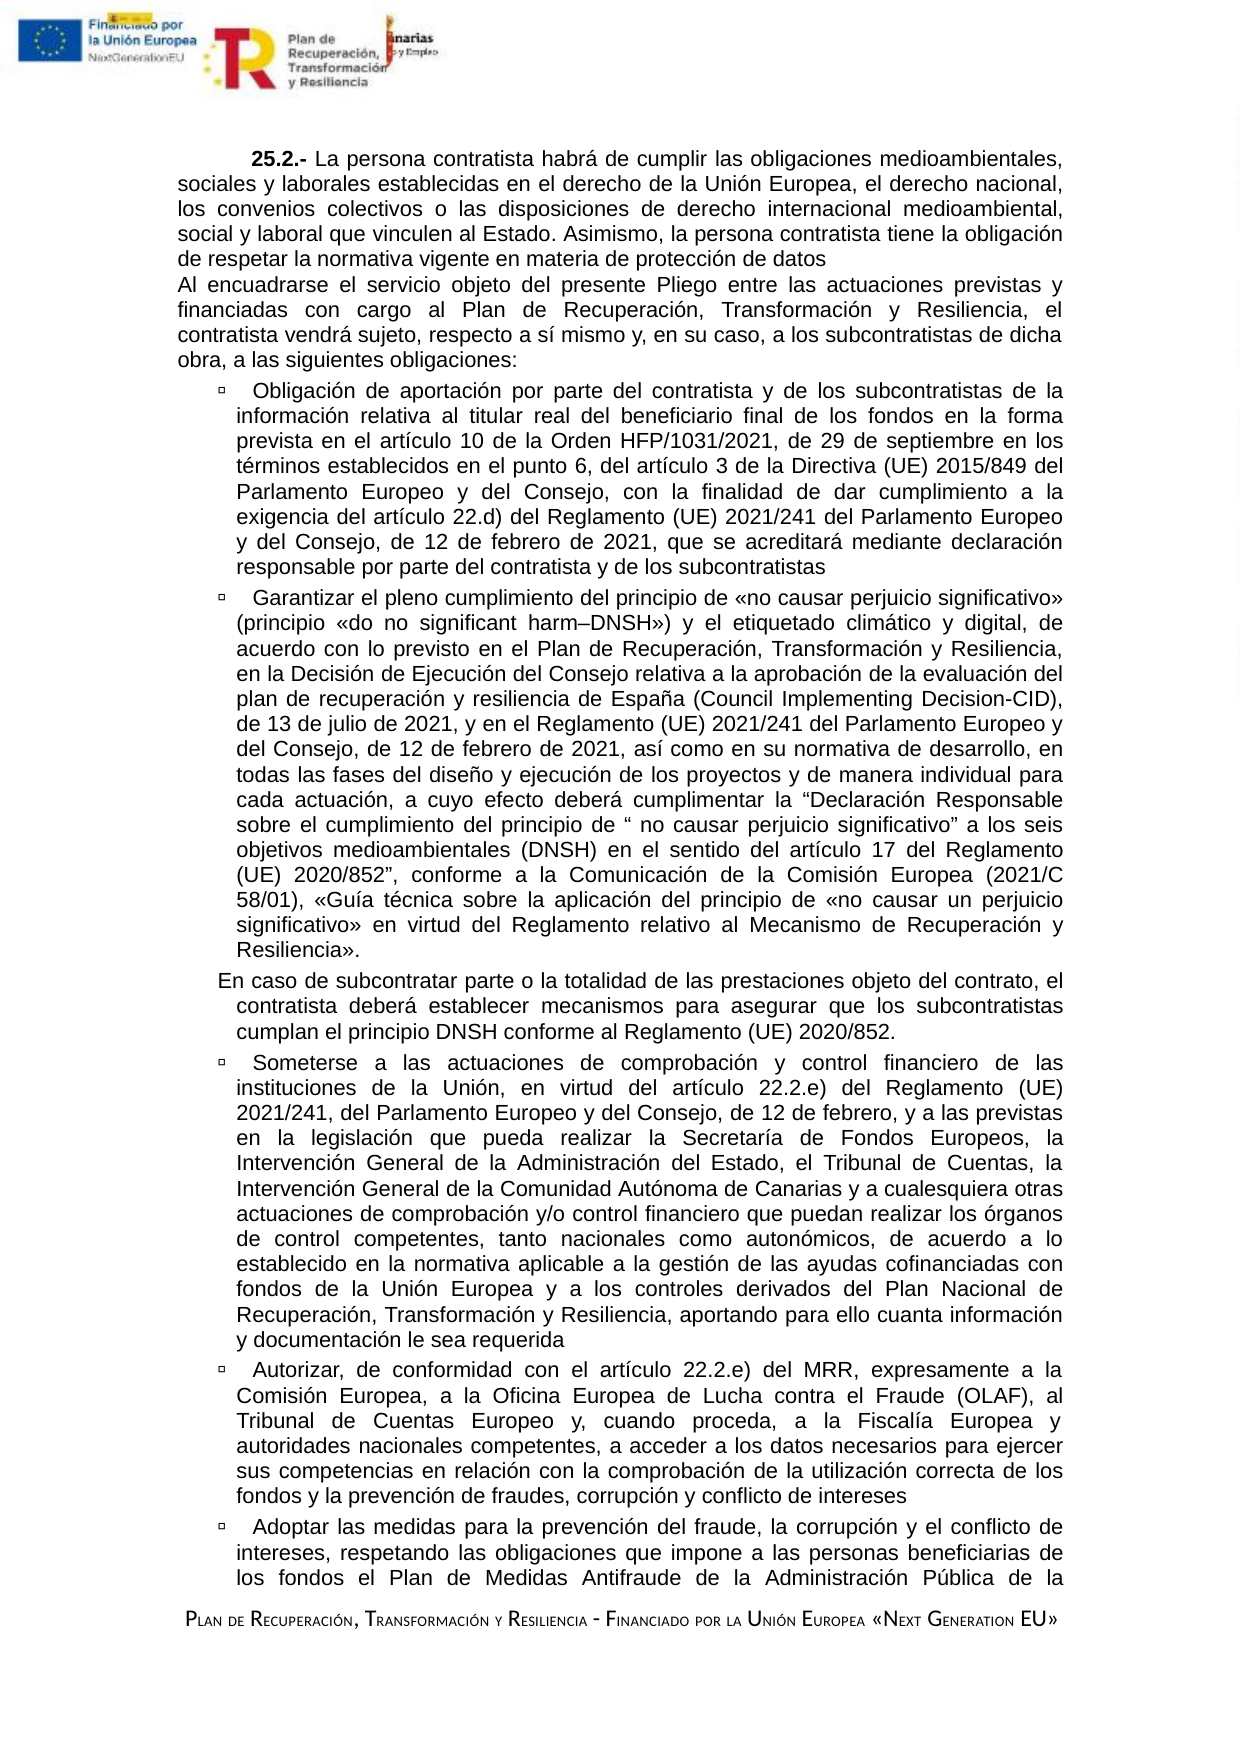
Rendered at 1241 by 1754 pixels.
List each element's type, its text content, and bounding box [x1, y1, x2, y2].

text establecido en la normativa aplicable a la gestión de las ayudas cofinanciadas con [236, 1252, 1088, 1277]
text contratista vendrá sujeto, respecto a sí mismo y, en su caso, a los subcontratistas de dicha [177, 323, 1088, 347]
text los convenios colectivos o las disposiciones de derecho internacional medioambiental, [177, 197, 1088, 221]
text Adoptar las medidas para la prevención del fraude, la corrupción y el conflicto de [252, 1515, 1088, 1540]
text  [217, 586, 251, 610]
text Garantizar el pleno cumplimiento del principio de «no causar perjuicio significativo» [252, 586, 1088, 610]
text de 13 de julio de 2021, y en el Reglamento (UE) 2021/241 del Parlamento Europeo y [236, 712, 1088, 736]
text en la legislación que pueda realizar la Secretaría de Fondos Europeos, la [236, 1126, 1088, 1151]
text PLAN DE RECUPERACIÓN, TRANSFORMACIÓN Y RESILIENCIA - FINANCIADO POR LA UNIÓN EUROPEA «NEXT GENERATION EU» [185, 1604, 1083, 1632]
text Intervención General de la Administración del Estado, el Tribunal de Cuentas, la [236, 1151, 1088, 1176]
text de respetar la normativa vigente en materia de protección de datos [177, 247, 1088, 272]
text Intervención General de la Comunidad Autónoma de Canarias y a cualesquiera otras [236, 1176, 1088, 1201]
text y documentación le sea requerida [236, 1328, 1088, 1352]
text Recuperación, Transformación y Resiliencia, aportando para ello cuanta información [236, 1302, 1088, 1327]
text actuaciones de comprobación y/o control financiero que puedan realizar los órganos [236, 1202, 1088, 1226]
text Comisión Europea, a la Oficina Europea de Lucha contra el Fraude (OLAF), al [236, 1383, 1088, 1408]
text 25.2.- La persona contratista habrá de cumplir las obligaciones medioambientales, [251, 146, 1088, 171]
text plan de recuperación y resiliencia de España (Council Implementing Decision-CID), [236, 687, 1088, 711]
text contratista deberá establecer mecanismos para asegurar que los subcontratistas [236, 994, 1088, 1019]
text sus competencias en relación con la comprobación de la utilización correcta de los [236, 1459, 1088, 1484]
text intereses, respetando las obligaciones que impone a las personas beneficiarias de [236, 1540, 1088, 1565]
text de control competentes, tanto nacionales como autonómicos, de acuerdo a lo [236, 1227, 1088, 1251]
text todas las fases del diseño y ejecución de los proyectos y de manera individual para [236, 762, 1088, 787]
text exigencia del artículo 22.d) del Reglamento (UE) 2021/241 del Parlamento Europeo [236, 505, 1088, 529]
text Tribunal de Cuentas Europeo y, cuando proceda, a la Fiscalía Europea y [236, 1409, 1088, 1433]
text 2021/241, del Parlamento Europeo y del Consejo, de 12 de febrero, y a las previstas [236, 1101, 1088, 1125]
text  [217, 1358, 251, 1383]
text 58/01), «Guía técnica sobre la aplicación del principio de «no causar un perjuicio [236, 888, 1088, 912]
text en la Decisión de Ejecución del Consejo relativa a la aprobación de la evaluación del [236, 662, 1088, 686]
text significativo» en virtud del Reglamento relativo al Mecanismo de Recuperación y [236, 913, 1088, 937]
text autoridades nacionales competentes, a acceder a los datos necesarios para ejercer [236, 1434, 1088, 1458]
text cada actuación, a cuyo efecto deberá cumplimentar la “Declaración Responsable [236, 788, 1088, 812]
text Someterse a las actuaciones de comprobación y control financiero de las [252, 1051, 1088, 1075]
text Autorizar, de conformidad con el artículo 22.2.e) del MRR, expresamente a la [252, 1358, 1088, 1383]
text prevista en el artículo 10 de la Orden HFP/1031/2021, de 29 de septiembre en los [236, 429, 1088, 454]
text objetivos medioambientales (DNSH) en el sentido del artículo 17 del Reglamento [236, 838, 1088, 862]
text (UE) 2020/852”, conforme a la Comunicación de la Comisión Europea (2021/C [236, 863, 1088, 888]
text social y laboral que vinculen al Estado. Asimismo, la persona contratista tiene la obligación [177, 222, 1088, 246]
text  [217, 1515, 251, 1540]
text instituciones de la Unión, en virtud del artículo 22.2.e) del Reglamento (UE) [236, 1076, 1088, 1100]
text cumplan el principio DNSH conforme al Reglamento (UE) 2020/852. [236, 1019, 1088, 1044]
text  [217, 379, 251, 403]
text acuerdo con lo previsto en el Plan de Recuperación, Transformación y Resiliencia, [236, 636, 1088, 661]
text En caso de subcontratar parte o la totalidad de las prestaciones objeto del contrato, el [217, 969, 1088, 994]
text Parlamento Europeo y del Consejo, con la finalidad de dar cumplimiento a la [236, 479, 1088, 504]
text (principio «do no significant harm–DNSH») y el etiquetado climático y digital, de [236, 611, 1088, 636]
text información relativa al titular real del beneficiario final de los fondos en la forma [236, 404, 1088, 428]
text  [217, 1051, 251, 1075]
text Resiliencia». [236, 938, 1088, 963]
text términos establecidos en el punto 6, del artículo 3 de la Directiva (UE) 2015/849 del [236, 454, 1088, 479]
text los fondos el Plan de Medidas Antifraude de la Administración Pública de la [236, 1566, 1088, 1590]
text sobre el cumplimiento del principio de “ no causar perjuicio significativo” a los seis [236, 813, 1088, 837]
text responsable por parte del contratista y de los subcontratistas [236, 555, 1088, 580]
text financiadas con cargo al Plan de Recuperación, Transformación y Resiliencia, el [177, 298, 1088, 322]
text del Consejo, de 12 de febrero de 2021, así como en su normativa de desarrollo, en [236, 737, 1088, 762]
text sociales y laborales establecidas en el derecho de la Unión Europea, el derecho nacional, [177, 172, 1088, 196]
text fondos y la prevención de fraudes, corrupción y conflicto de intereses [236, 1484, 1088, 1509]
text Obligación de aportación por parte del contratista y de los subcontratistas de la [252, 379, 1088, 403]
text obra, a las siguientes obligaciones: [177, 348, 1088, 372]
text Al encuadrarse el servicio objeto del presente Pliego entre las actuaciones previstas y [177, 272, 1088, 297]
text fondos de la Unión Europea y a los controles derivados del Plan Nacional de [236, 1277, 1088, 1302]
text y del Consejo, de 12 de febrero de 2021, que se acreditará mediante declaración [236, 530, 1088, 554]
